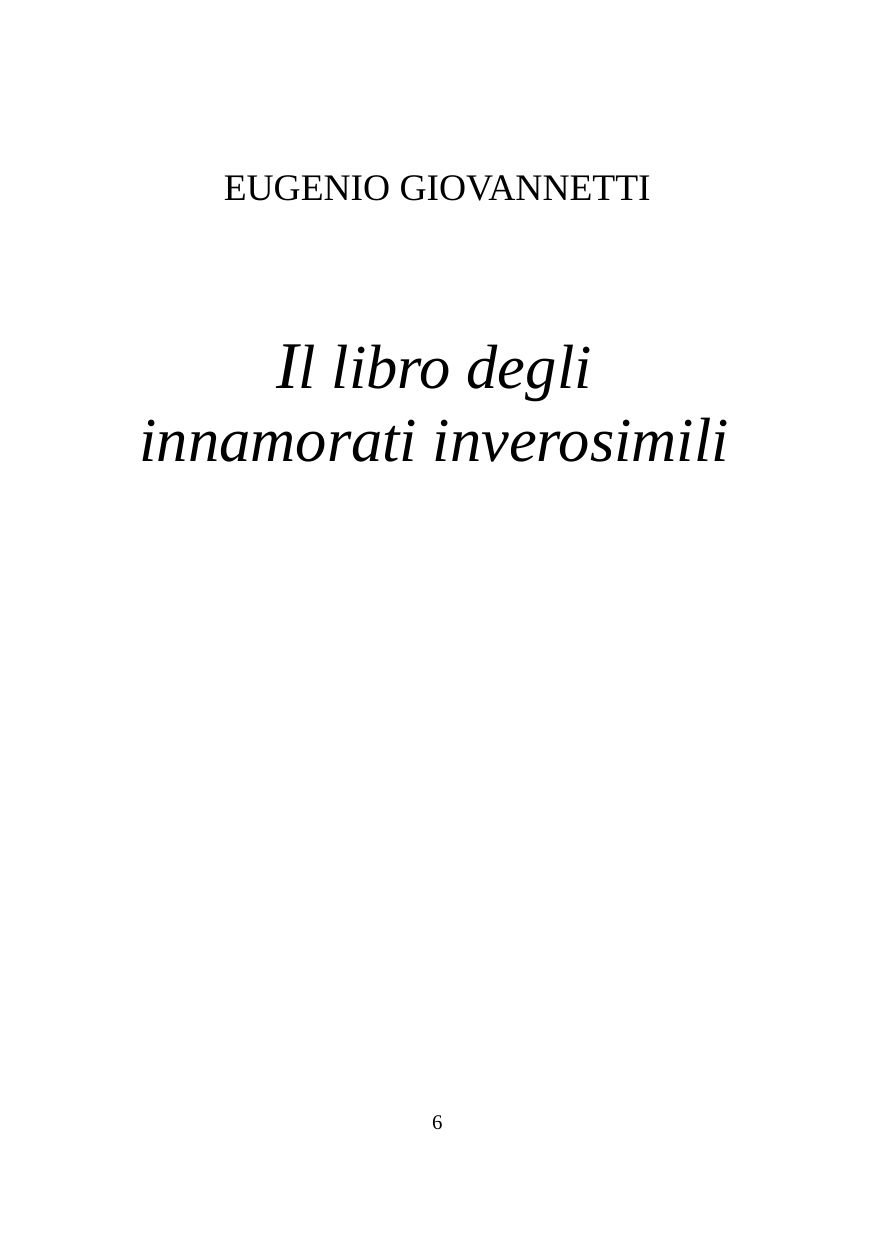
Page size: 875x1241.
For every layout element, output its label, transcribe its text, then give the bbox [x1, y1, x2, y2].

text EUGENIO GIOVANNETTI [106, 165, 768, 208]
text Il libro degli innamorati inverosimili [106, 327, 768, 475]
